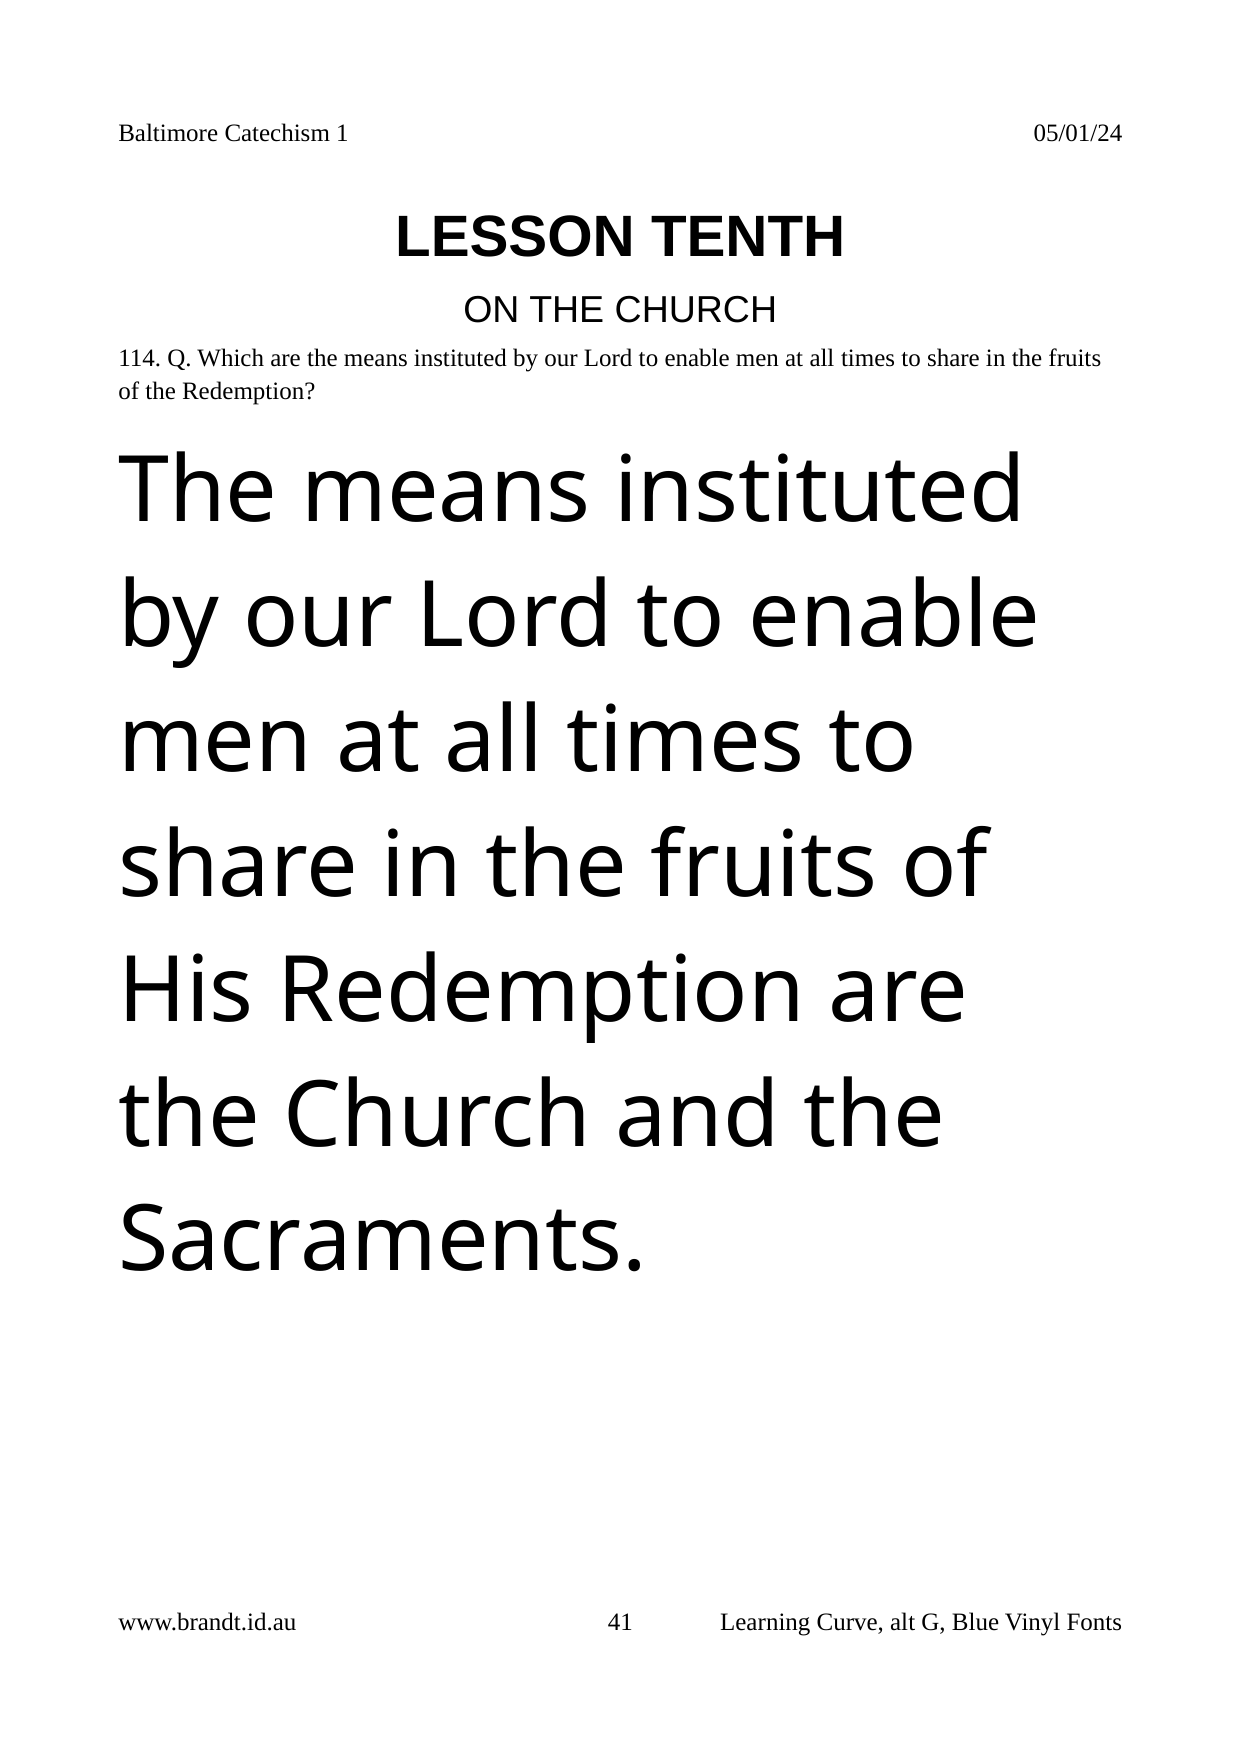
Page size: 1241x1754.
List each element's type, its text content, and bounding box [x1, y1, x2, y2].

title LESSON TENTH [118, 201, 1122, 268]
text The means instituted by our Lord to enable men at all times to share in the fruits of His Redemption are the Church and the Sacraments. [118, 423, 1122, 1298]
subtitle ON THE CHURCH [118, 287, 1122, 330]
text 114. Q. Which are the means instituted by our Lord to enable men at all times to share in the fruits of the Redemption? [118, 343, 1122, 404]
